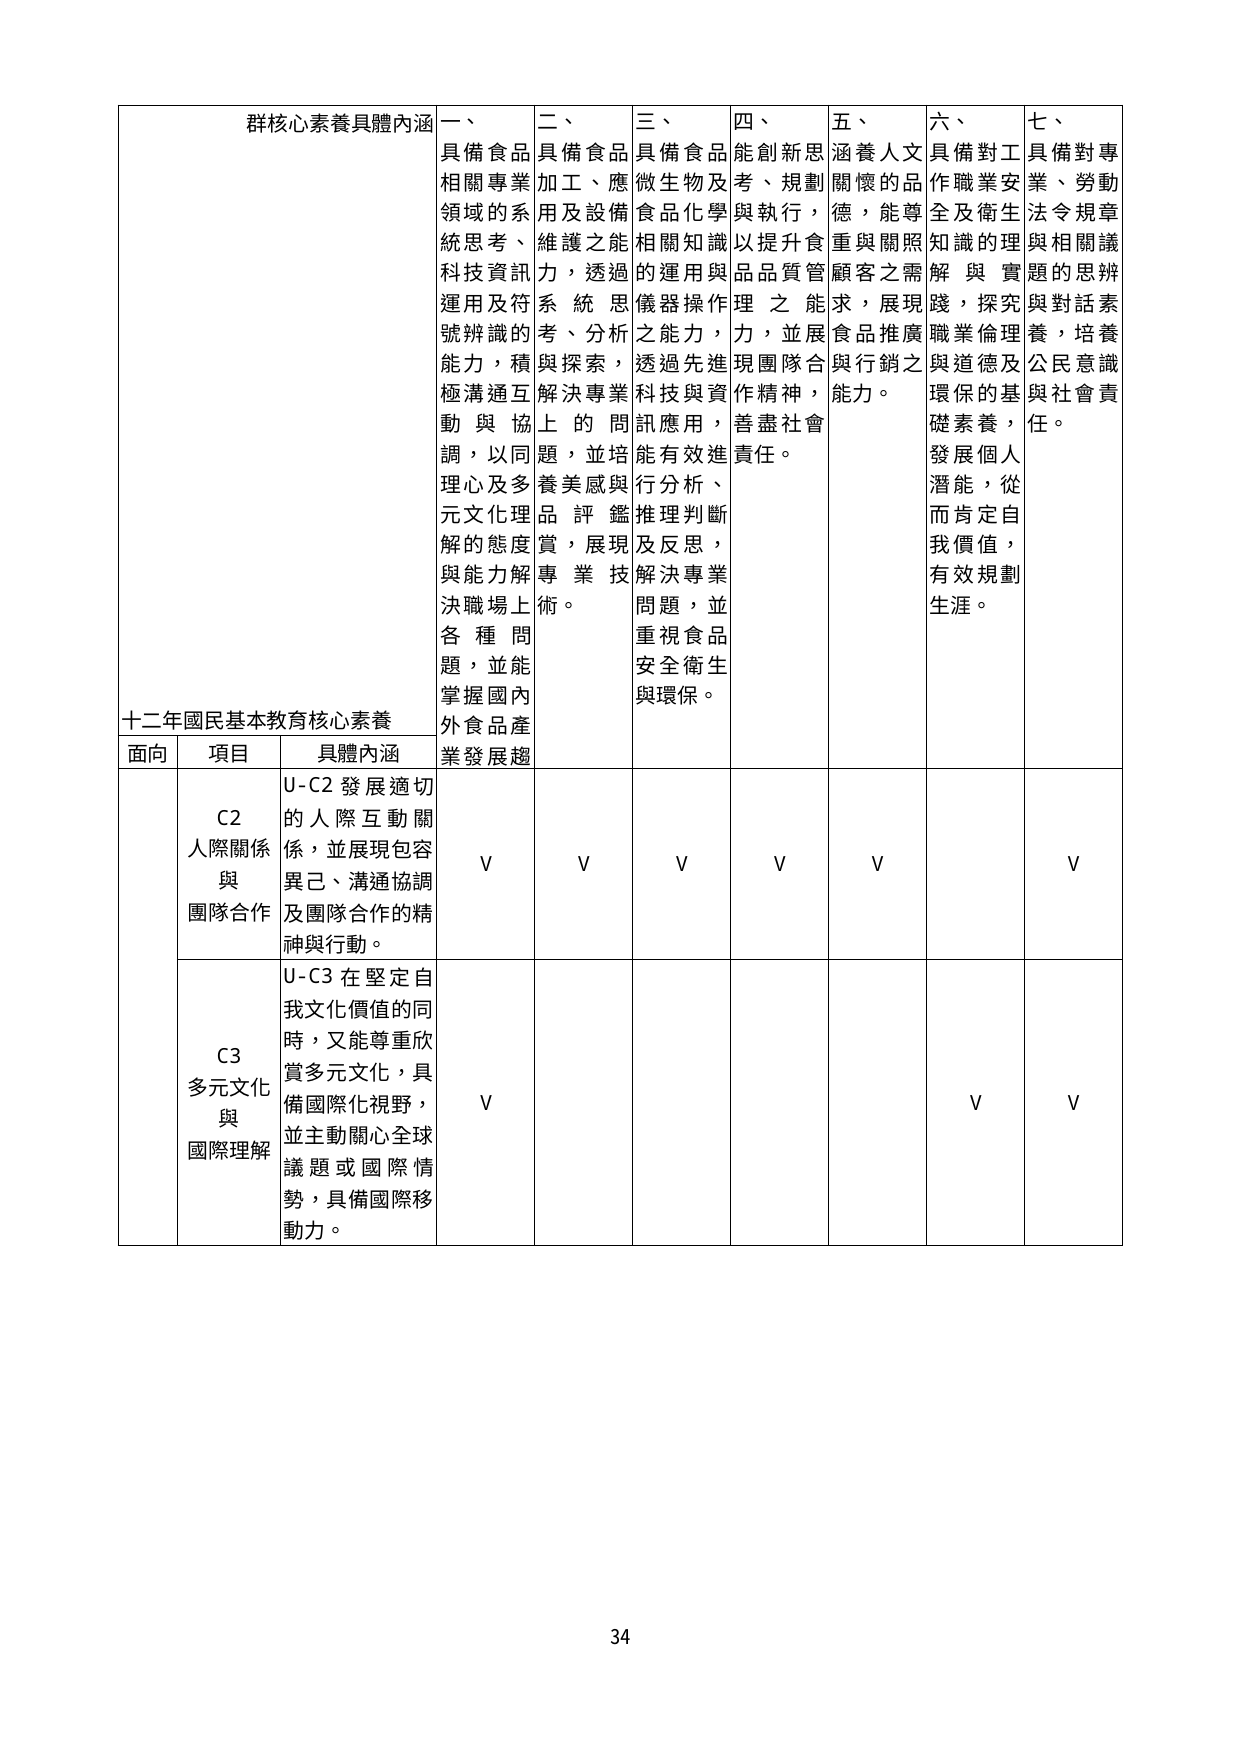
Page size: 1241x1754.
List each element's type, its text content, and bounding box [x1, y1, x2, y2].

table_cell [731, 960, 828, 1245]
table_cell V [1025, 769, 1122, 959]
table_cell V [633, 769, 730, 959]
table_header 五、 涵養人文關懷的品德，能尊重與關照顧客之需求，展現食品推廣與行銷之能力。 [829, 106, 926, 768]
table_cell V [927, 960, 1024, 1245]
table_cell V [731, 769, 828, 959]
table_cell U-C3在堅定自我文化價值的同時，又能尊重欣賞多元文化，具備國際化視野，並主動關心全球議題或國際情勢，具備國際移動力。 [281, 960, 436, 1245]
table_cell [633, 960, 730, 1245]
table_cell [927, 769, 1024, 959]
table_cell V [437, 769, 534, 959]
table_cell V [535, 769, 632, 959]
table_cell V [437, 960, 534, 1245]
table_header 六、 具備對工作職業安全及衛生知識的理解與實踐，探究職業倫理與道德及環保的基礎素養，發展個人潛能，從而肯定自我價值，有效規劃生涯。 [927, 106, 1024, 768]
table_header 一、 具備食品相關專業領域的系統思考、科技資訊運用及符號辨識的能力，積極溝通互動與協調，以同理心及多元文化理解的態度與能力解決職場上各種問題，並能掌握國內外食品產業發展趨勢。 [437, 106, 534, 768]
table_cell [119, 769, 177, 1245]
table_header 三、 具備食品微生物及食品化學相關知識的運用與儀器操作之能力，透過先進科技與資訊應用，能有效進行分析、推理判斷及反思，解決專業問題，並重視食品安全衛生與環保。 [633, 106, 730, 768]
table_cell 項目 [178, 736, 280, 768]
table_cell V [1025, 960, 1122, 1245]
table_cell C3 多元文化與 國際理解 [178, 960, 280, 1245]
table_cell U-C2發展適切的人際互動關係，並展現包容異己、溝通協調及團隊合作的精神與行動。 [281, 769, 436, 959]
table_header 群核心素養具體內涵 十二年國民基本教育核心素養 [119, 106, 436, 735]
table_cell C2 人際關係與 團隊合作 [178, 769, 280, 959]
table_cell [535, 960, 632, 1245]
table_header 二、 具備食品加工、應用及設備維護之能力，透過系統思考、分析與探索，解決專業上的問題，並培養美感與品評鑑賞，展現專業技術。 [535, 106, 632, 768]
table_header 四、 能創新思考、規劃與執行，以提升食品品質管理之能力，並展現團隊合作精神，善盡社會責任。 [731, 106, 828, 768]
table_cell 面向 [119, 736, 177, 768]
table_header 七、 具備對專業、勞動法令規章與相關議題的思辨與對話素養，培養公民意識與社會責任。 [1025, 106, 1122, 768]
table_cell [829, 960, 926, 1245]
table_cell V [829, 769, 926, 959]
table_cell 具體內涵 [281, 736, 436, 768]
